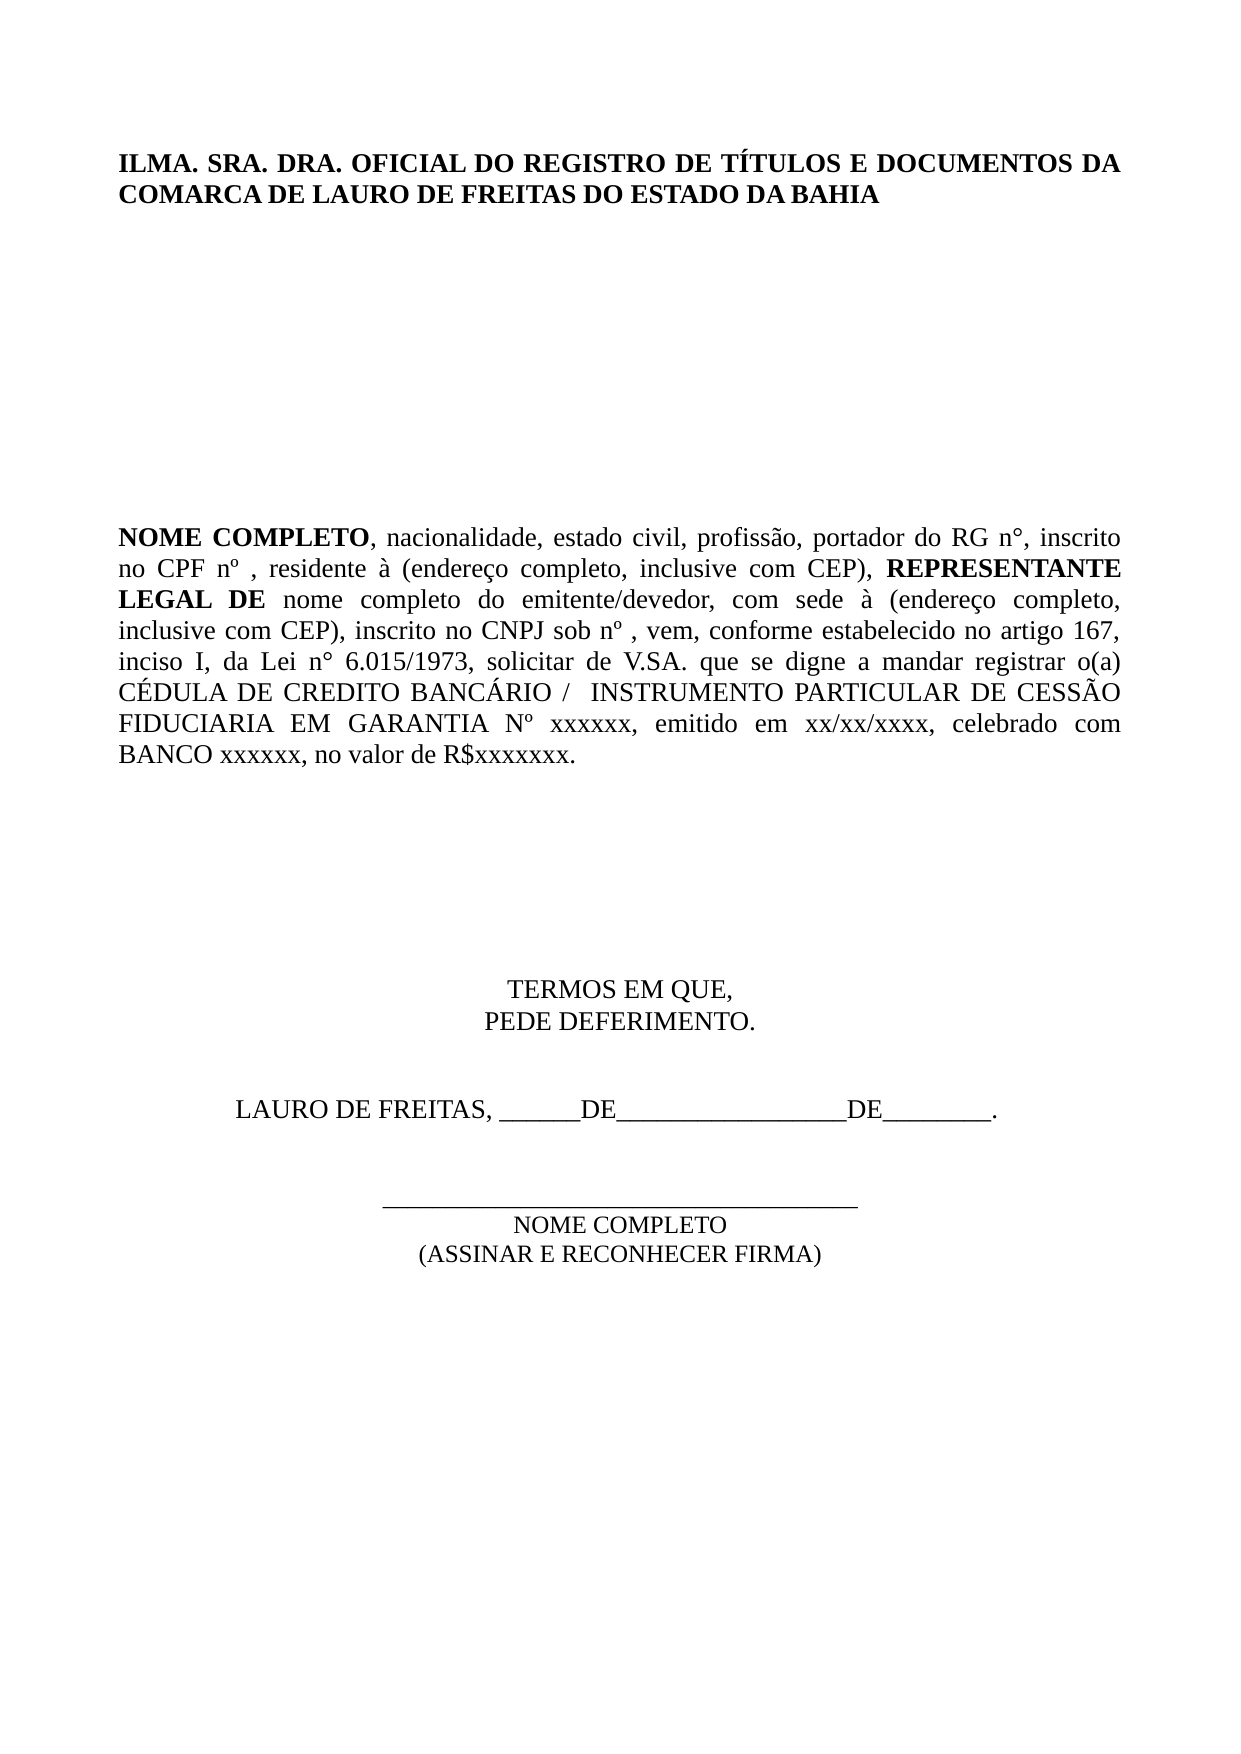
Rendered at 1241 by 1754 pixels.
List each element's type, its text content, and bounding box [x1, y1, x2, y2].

text PEDE DEFERIMENTO. [118, 1004, 1122, 1036]
text ILMA. SRA. DRA. OFICIAL DO REGISTRO DE TÍTULOS E DOCUMENTOS DA COMARCA DE LAURO DE FREITAS DO ESTADO DA BAHIA [118, 147, 1122, 209]
text ______________________________________ [118, 1182, 1122, 1211]
text NOME COMPLETO [118, 1211, 1122, 1239]
text (ASSINAR E RECONHECER FIRMA) [118, 1239, 1122, 1268]
text LAURO DE FREITAS, ______DE_________________DE________. [118, 1093, 1122, 1124]
text Nome completo, nacionalidade, estado civil, profissão, portador do RG n°, inscrito no CPF nº , residente à (endereço completo, inclusive com CEP), REPRESENTANTE LEGAL DE nome completo do emitente/devedor, com sede à (endereço completo, inclusive com CEP), inscrito no CNPJ sob nº , vem, conforme estabelecido no artigo 167, inciso I, da Lei n° 6.015/1973, solicitar de V.SA. que se digne a mandar registrar o(a) CÉDULA DE CREDITO BANCÁRIO / INSTRUMENTO PARTICULAR DE CESSÃO FIDUCIARIA EM GARANTIA Nº xxxxxx, emitido em xx/xx/xxxx, celebrado com BANCO xxxxxx, no valor de R$xxxxxxx. [118, 521, 1122, 770]
text TERMOS EM QUE, [118, 973, 1122, 1004]
